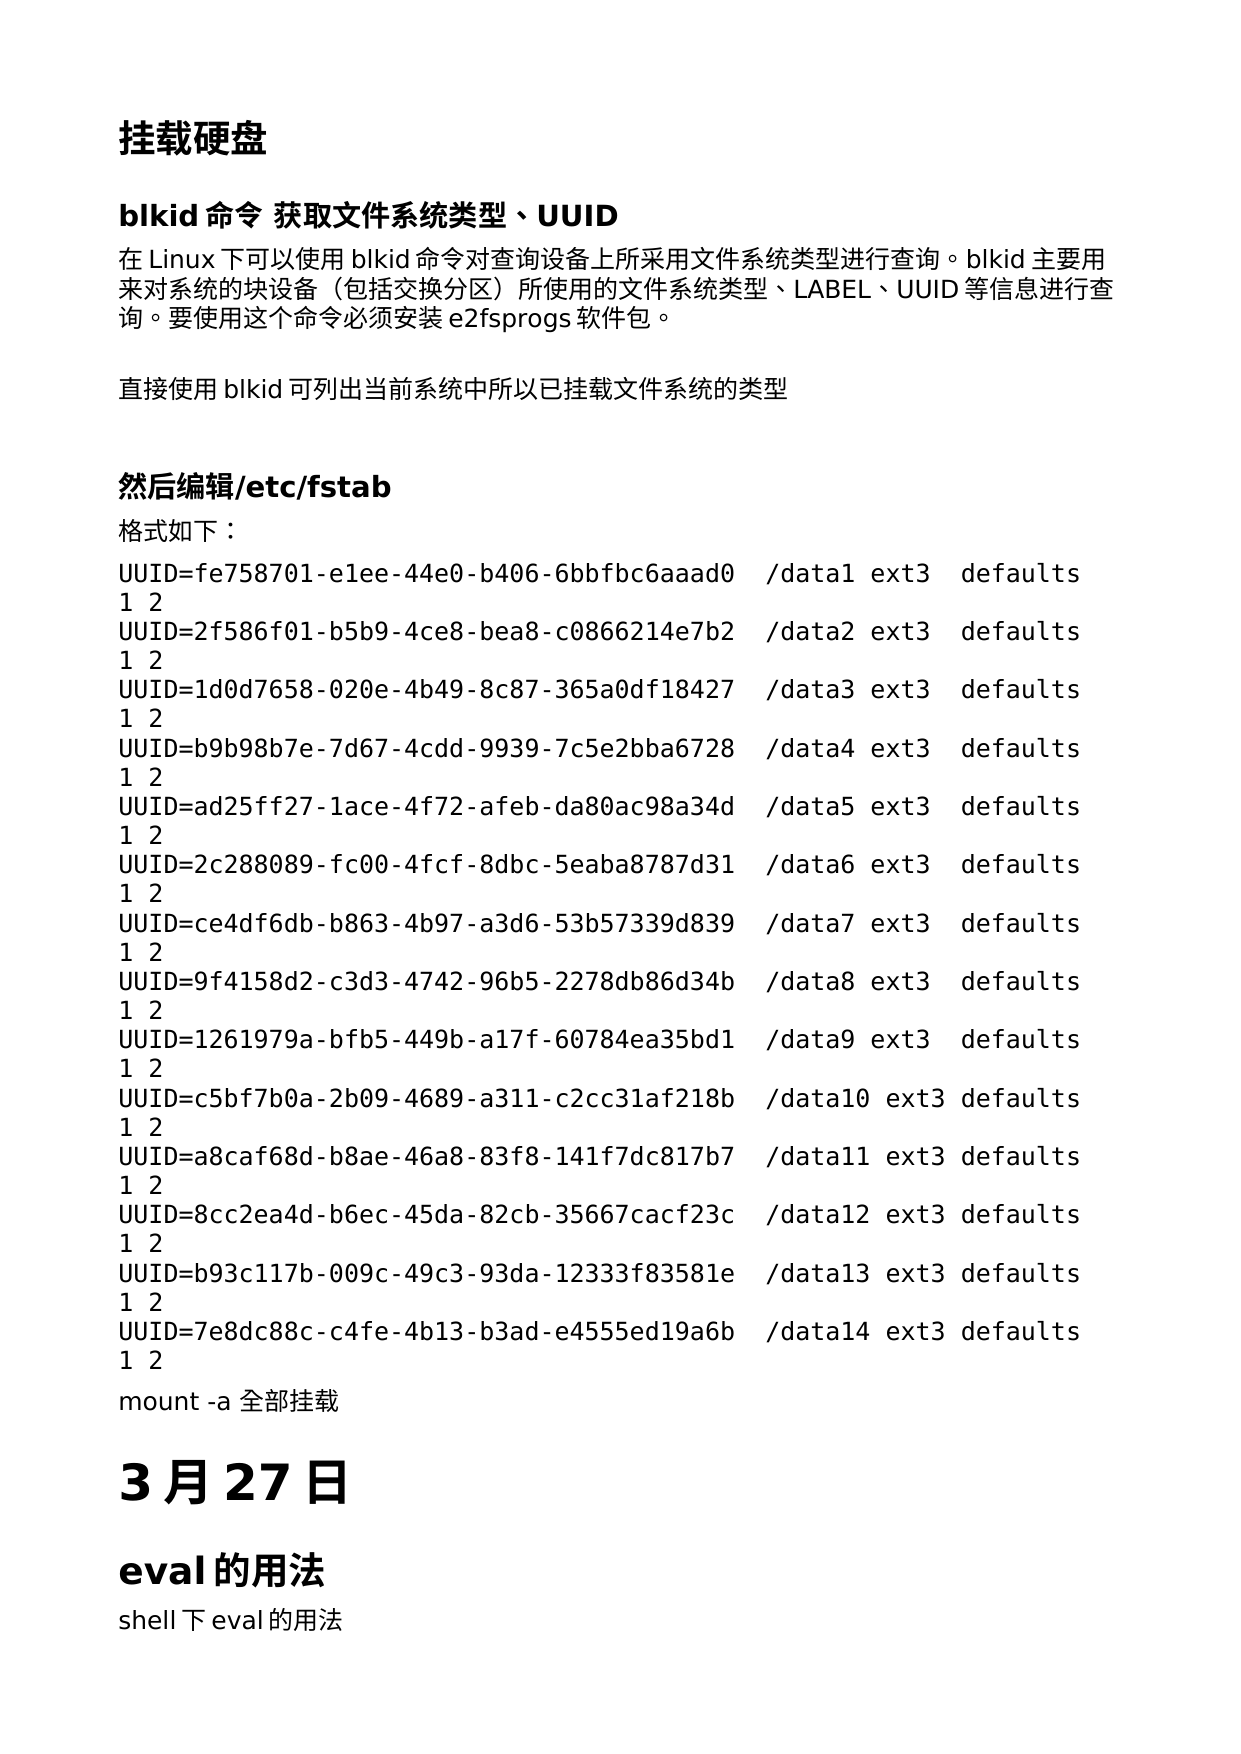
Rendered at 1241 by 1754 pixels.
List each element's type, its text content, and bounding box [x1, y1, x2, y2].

subtitle 3月27日 [118, 1454, 1122, 1512]
subtitle blkid命令 获取文件系统类型、UUID [118, 199, 1122, 233]
text 格式如下： [118, 517, 1122, 546]
subtitle 然后编辑/etc/fstab [118, 471, 1122, 505]
text UUID=fe758701-e1ee-44e0-b406-6bbfbc6aaad0 /data1 ext3 defaults 1 2 UUID=2f586f01-b5b9-4ce8-bea8-c0866214e7b2 /data2 ext3 defaults 1 2 UUID=1d0d7658-020e-4b49-8c87-365a0df18427 /data3 ext3 defaults 1 2 UUID=b9b98b7e-7d67-4cdd-9939-7c5e2bba6728 /data4 ext3 defaults 1 2 UUID=ad25ff27-1ace-4f72-afeb-da80ac98a34d /data5 ext3 defaults 1 2 UUID=2c288089-fc00-4fcf-8dbc-5eaba8787d31 /data6 ext3 defaults 1 2 UUID=ce4df6db-b863-4b97-a3d6-53b57339d839 /data7 ext3 defaults 1 2 UUID=9f4158d2-c3d3-4742-96b5-2278db86d34b /data8 ext3 defaults 1 2 UUID=1261979a-bfb5-449b-a17f-60784ea35bd1 /data9 ext3 defaults 1 2 UUID=c5bf7b0a-2b09-4689-a311-c2cc31af218b /data10 ext3 defaults 1 2 UUID=a8caf68d-b8ae-46a8-83f8-141f7dc817b7 /data11 ext3 defaults 1 2 UUID=8cc2ea4d-b6ec-45da-82cb-35667cacf23c /data12 ext3 defaults 1 2 UUID=b93c117b-009c-49c3-93da-12333f83581e /data13 ext3 defaults 1 2 UUID=7e8dc88c-c4fe-4b13-b3ad-e4555ed19a6b /data14 ext3 defaults 1 2 [118, 559, 1122, 1376]
text 直接使用blkid可列出当前系统中所以已挂载文件系统的类型 [118, 375, 1122, 433]
subtitle 挂载硬盘 [118, 118, 1122, 162]
text shell下eval的用法 [118, 1606, 1122, 1635]
text 在Linux下可以使用blkid命令对查询设备上所采用文件系统类型进行查询。blkid主要用来对系统的块设备（包括交换分区）所使用的文件系统类型、LABEL、UUID等信息进行查询。要使用这个命令必须安装e2fsprogs软件包。 [118, 246, 1122, 362]
text mount -a 全部挂载 [118, 1387, 1122, 1416]
subtitle eval的用法 [118, 1550, 1122, 1593]
